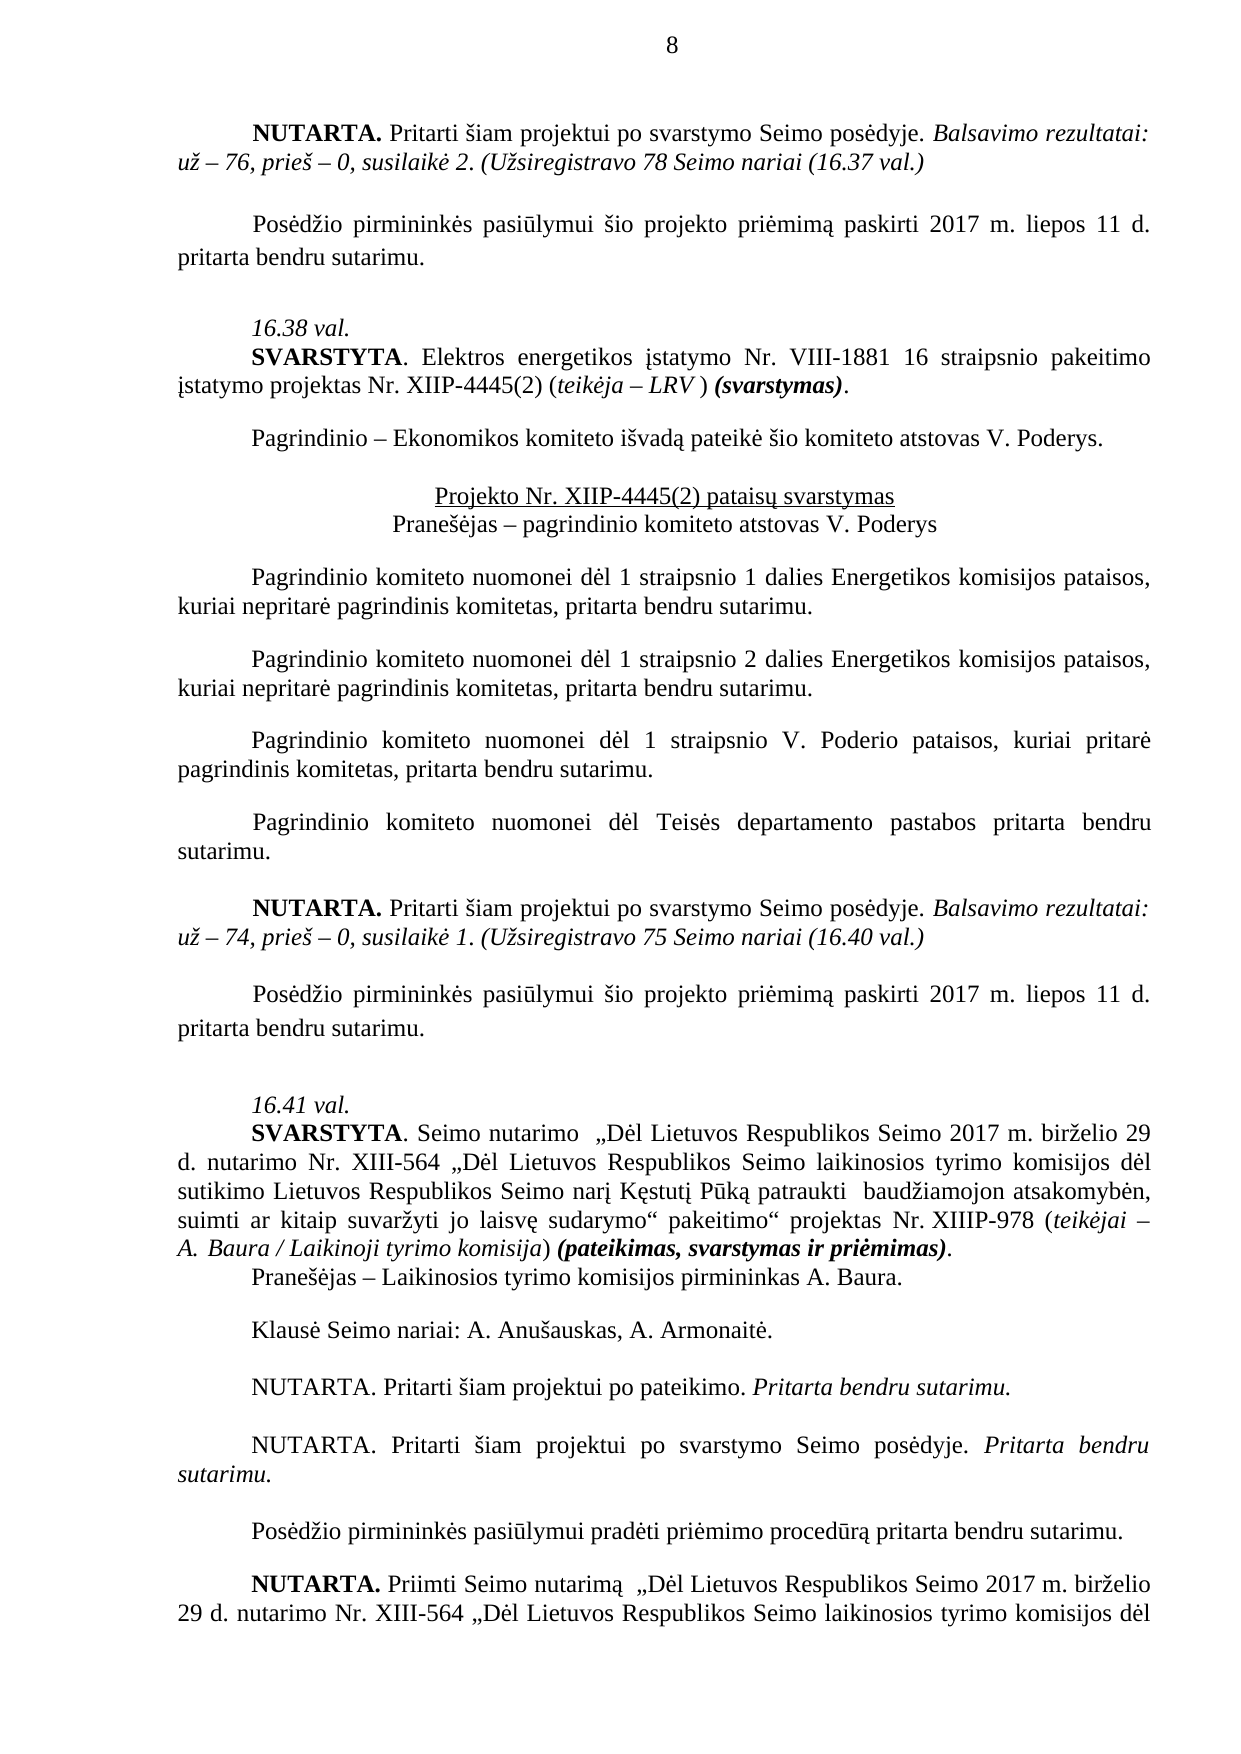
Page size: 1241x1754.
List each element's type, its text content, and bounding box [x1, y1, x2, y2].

text Pagrindinio komiteto nuomonei dėl Teisės departamento pastabos pritarta bendru sutarimu. [177, 807, 1152, 864]
text Posėdžio pirmininkės pasiūlymui pradėti priėmimo procedūrą pritarta bendru sutarimu. [177, 1516, 1152, 1545]
text Pagrindinio komiteto nuomonei dėl 1 straipsnio V. Poderio pataisos, kuriai pritarė pagrindinis komitetas, pritarta bendru sutarimu. [177, 726, 1152, 783]
text Pranešėjas – pagrindinio komiteto atstovas V. Poderys [177, 509, 1152, 538]
text NUTARTA. Priimti Seimo nutarimą „Dėl Lietuvos Respublikos Seimo 2017 m. birželio 29 d. nutarimo Nr. XIII-564 „Dėl Lietuvos Respublikos Seimo laikinosios tyrimo komisijos dėl [177, 1569, 1152, 1627]
text Posėdžio pirmininkės pasiūlymui šio projekto priėmimą paskirti 2017 m. liepos 11 d. pritarta bendru sutarimu. [177, 979, 1152, 1041]
text Pagrindinio komiteto nuomonei dėl 1 straipsnio 1 dalies Energetikos komisijos pataisos, kuriai nepritarė pagrindinis komitetas, pritarta bendru sutarimu. [177, 562, 1152, 620]
text Posėdžio pirmininkės pasiūlymui šio projekto priėmimą paskirti 2017 m. liepos 11 d. pritarta bendru sutarimu. [177, 209, 1152, 270]
text NUTARTA. Pritarti šiam projektui po pateikimo. Pritarta bendru sutarimu. [177, 1372, 1152, 1401]
text Pagrindinio – Ekonomikos komiteto išvadą pateikė šio komiteto atstovas V. Poderys. [177, 423, 1152, 452]
text Klausė Seimo nariai: A. Anušauskas, A. Armonaitė. [177, 1315, 1152, 1344]
text NUTARTA. Pritarti šiam projektui po svarstymo Seimo posėdyje. Balsavimo rezultatai: už – 74, prieš – 0, susilaikė 1. (Užsiregistravo 75 Seimo nariai (16.40 val.) [177, 893, 1152, 951]
text 16.38 val. [177, 313, 1152, 342]
text Pranešėjas – Laikinosios tyrimo komisijos pirmininkas A. Baura. [177, 1262, 1152, 1291]
text NUTARTA. Pritarti šiam projektui po svarstymo Seimo posėdyje. Balsavimo rezultatai: už – 76, prieš – 0, susilaikė 2. (Užsiregistravo 78 Seimo nariai (16.37 val.) [177, 118, 1152, 176]
text Pagrindinio komiteto nuomonei dėl 1 straipsnio 2 dalies Energetikos komisijos pataisos, kuriai nepritarė pagrindinis komitetas, pritarta bendru sutarimu. [177, 644, 1152, 701]
text NUTARTA. Pritarti šiam projektui po svarstymo Seimo posėdyje. Pritarta bendru sutarimu. [177, 1430, 1152, 1487]
text SVARSTYTA. Elektros energetikos įstatymo Nr. VIII-1881 16 straipsnio pakeitimo įstatymo projektas Nr. XIIP-4445(2) (teikėja – LRV ) (svarstymas). [177, 342, 1152, 399]
subtitle Projekto Nr. XIIP-4445(2) pataisų svarstymas [177, 481, 1152, 509]
text 16.41 val. [177, 1090, 1152, 1118]
text SVARSTYTA. Seimo nutarimo „Dėl Lietuvos Respublikos Seimo 2017 m. birželio 29 d. nutarimo Nr. XIII-564 „Dėl Lietuvos Respublikos Seimo laikinosios tyrimo komisijos dėl sutikimo Lietuvos Respublikos Seimo narį Kęstutį Pūką patraukti baudžiamojon atsakomybėn, suimti ar kitaip suvaržyti jo laisvę sudarymo“ pakeitimo“ projektas Nr. XIIIP-978 (teikėjai – A. Baura / Laikinoji tyrimo komisija) (pateikimas, svarstymas ir priėmimas). [177, 1118, 1152, 1262]
